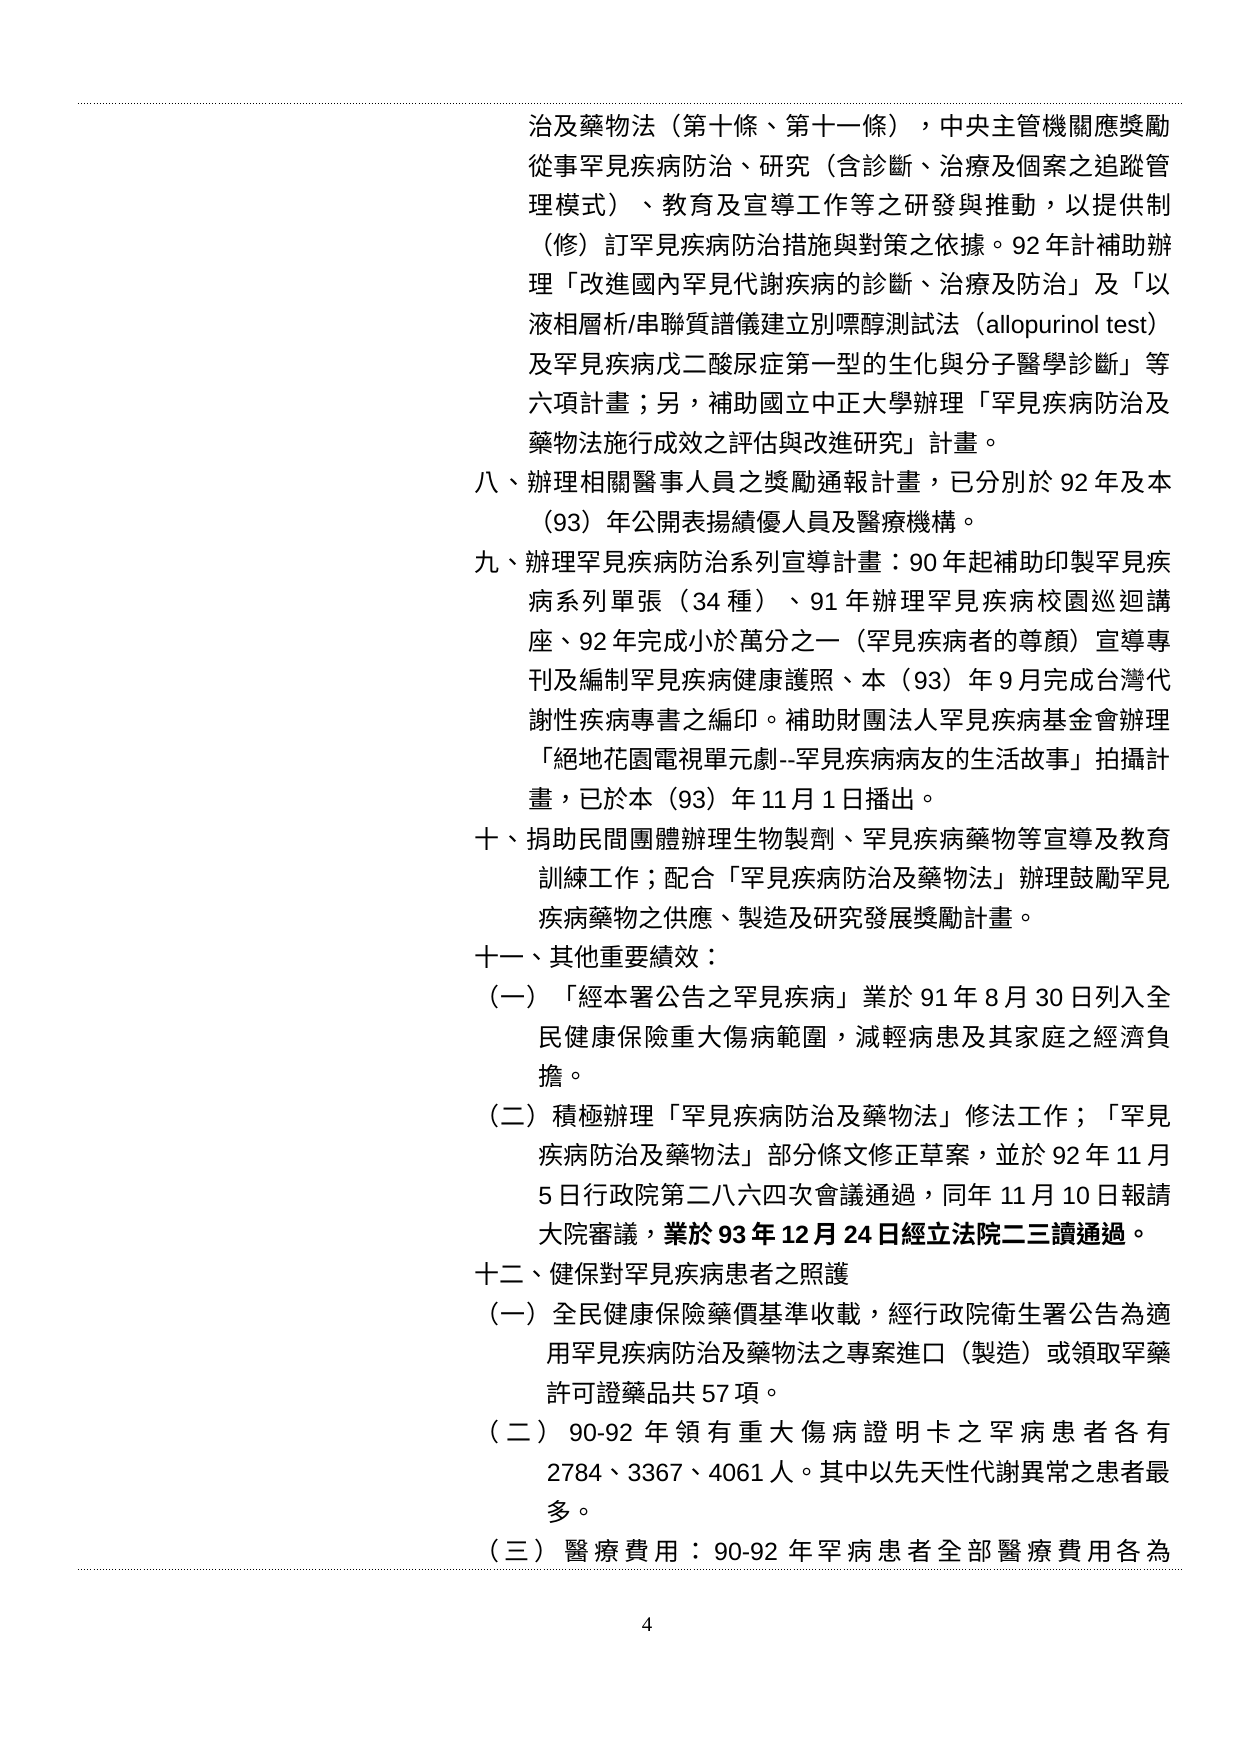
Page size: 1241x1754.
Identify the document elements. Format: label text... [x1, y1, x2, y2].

table_cell [78, 103, 434, 1568]
table_cell [434, 103, 472, 1568]
table_cell 治及藥物法（第十條、第十一條），中央主管機關應獎勵從事罕見疾病防治、研究（含診斷、治療及個案之追蹤管理模式）、教育及宣導工作等之研發與推動，以提供制（修）訂罕見疾病防治措施與對策之依據。92年計補助辦理「改進國內罕見代謝疾病的診斷、治療及防治」及「以液相層析/串聯質譜儀建立別嘌醇測試法（allopurinol test）及罕見疾病戊二酸尿症第一型的生化與分子醫學診斷」等六項計畫；另，補助國立中正大學辦理「罕見疾病防治及藥物法施行成效之評估與改進研究」計畫。 八、辦理相關醫事人員之獎勵通報計畫，已分別於92年及本（93）年公開表揚績優人員及醫療機構。 九、辦理罕見疾病防治系列宣導計畫：90年起補助印製罕見疾病系列單張（34種）、91年辦理罕見疾病校園巡迴講座、92年完成小於萬分之一（罕見疾病者的尊顏）宣導專刊及編制罕見疾病健康護照、本（93）年9月完成台灣代謝性疾病專書之編印。補助財團法人罕見疾病基金會辦理「絕地花園電視單元劇--罕見疾病病友的生活故事」拍攝計畫，已於本（93）年11月1日播出。 十、捐助民間團體辦理生物製劑、罕見疾病藥物等宣導及教育訓練工作；配合「罕見疾病防治及藥物法」辦理鼓勵罕見疾病藥物之供應、製造及研究發展獎勵計畫。 十一、其他重要績效： （一）「經本署公告之罕見疾病」業於91年8月30日列入全民健康保險重大傷病範圍，減輕病患及其家庭之經濟負擔。 （二）積極辦理「罕見疾病防治及藥物法」修法工作；「罕見疾病防治及藥物法」部分條文修正草案，並於92年11月5日行政院第二八六四次會議通過，同年11月10日報請大院審議，業於93年12月24日經立法院二三讀通過。 十二、健保對罕見疾病患者之照護 （一）全民健康保險藥價基準收載，經行政院衛生署公告為適用罕見疾病防治及藥物法之專案進口（製造）或領取罕藥許可證藥品共57項。 （二）90-92年領有重大傷病證明卡之罕病患者各有2784、3367、4061人。其中以先天性代謝異常之患者最多。 （三）醫療費用：90-92年罕病患者全部醫療費用各為 [472, 103, 1184, 1568]
